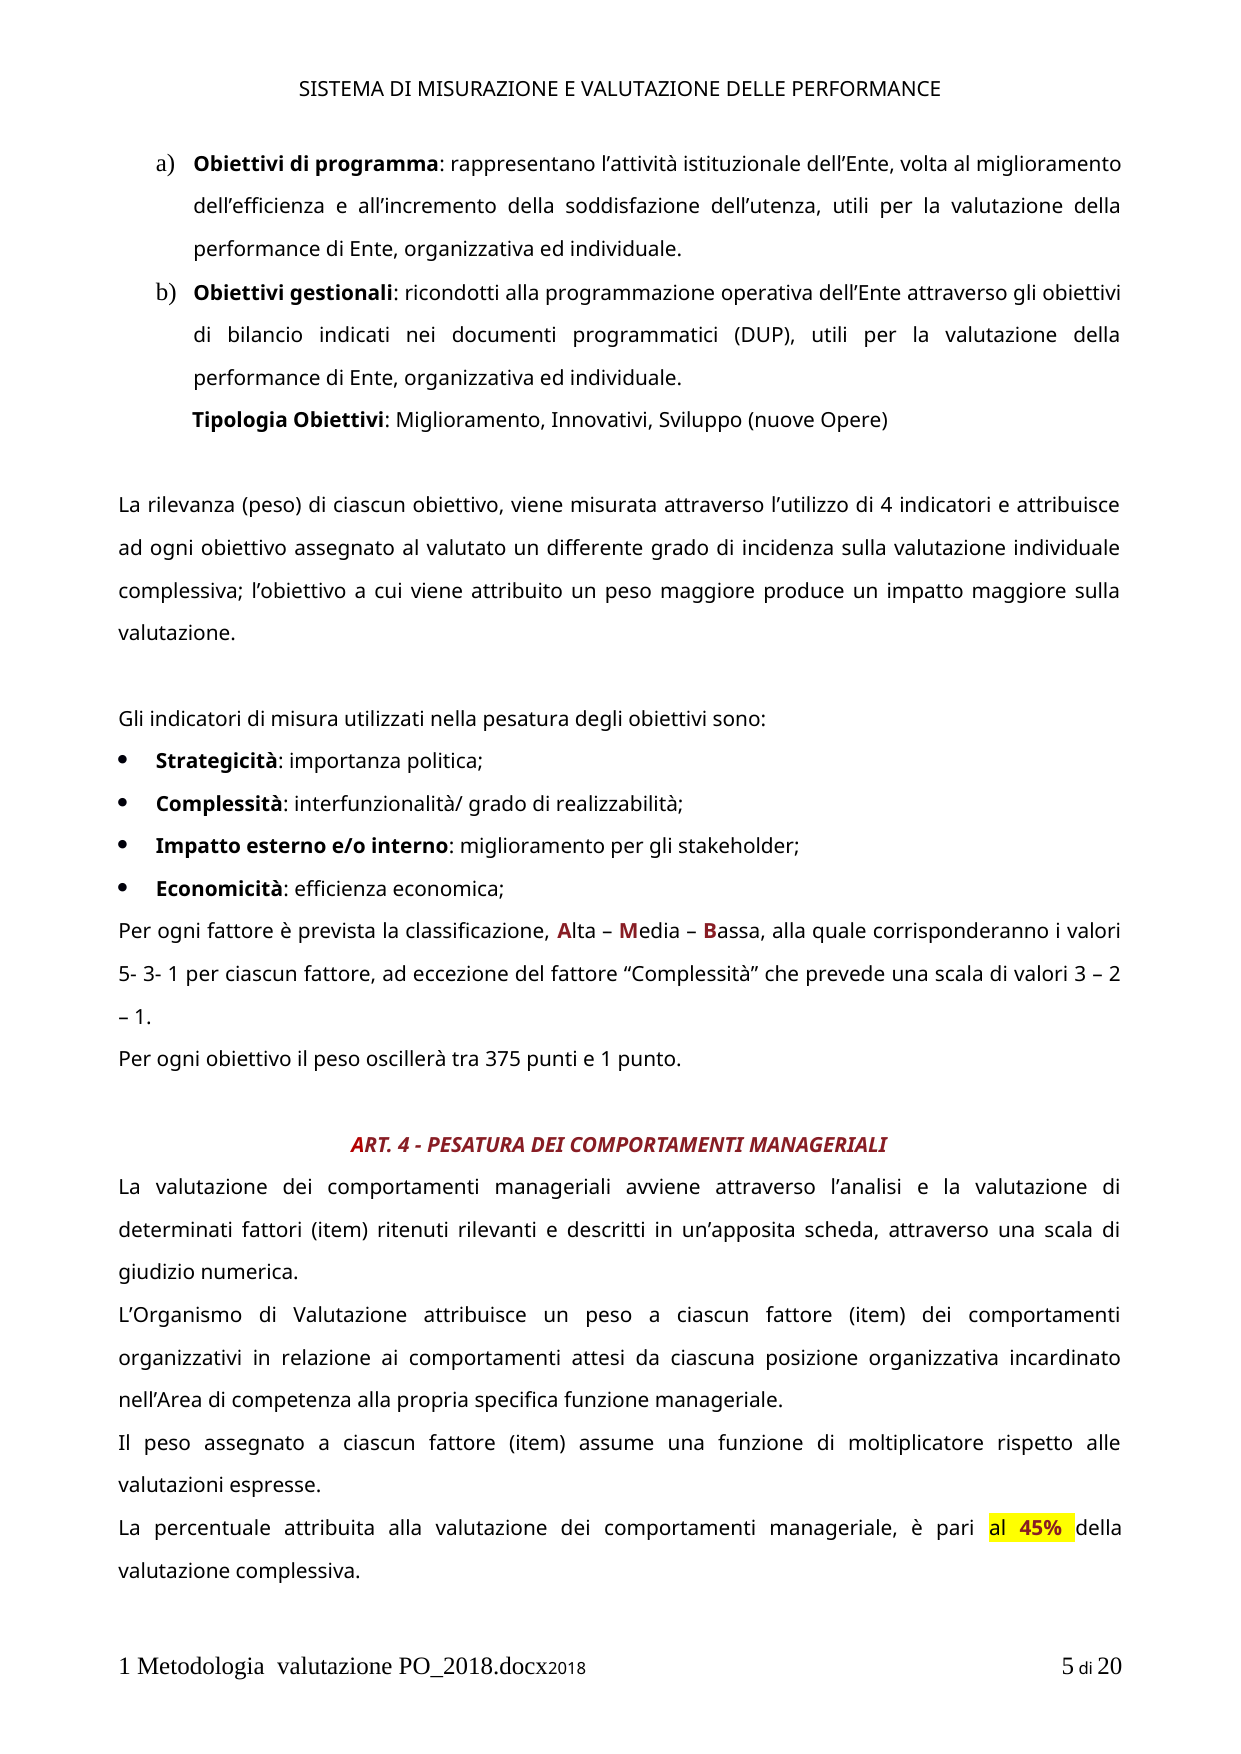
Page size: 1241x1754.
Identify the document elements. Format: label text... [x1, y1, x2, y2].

list Impatto esterno e/o interno: miglioramento per gli stakeholder; [118, 831, 1122, 860]
list Strategicità: importanza politica; [118, 746, 1122, 775]
list Complessità: interfunzionalità/ grado di realizzabilità; [118, 789, 1122, 817]
text Tipologia Obiettivi: Miglioramento, Innovativi, Sviluppo (nuove Opere) [192, 405, 1122, 434]
subtitle ART. 4 - PESATURA DEI COMPORTAMENTI MANAGERIALI [118, 1130, 1122, 1158]
text L’Organismo di Valutazione attribuisce un peso a ciascun fattore (item) dei comportamenti organizzativi in relazione ai comportamenti attesi da ciascuna posizione organizzativa incardinato nell’Area di competenza alla propria specifica funzione manageriale. [118, 1300, 1122, 1414]
list Obiettivi di programma: rappresentano l’attività istituzionale dell’Ente, volta al miglioramento dell’efficienza e all’incremento della soddisfazione dell’utenza, utili per la valutazione della performance di Ente, organizzativa ed individuale. [156, 148, 1122, 262]
list Economicità: efficienza economica; [118, 874, 1122, 902]
text La valutazione dei comportamenti manageriali avviene attraverso l’analisi e la valutazione di determinati fattori (item) ritenuti rilevanti e descritti in un’apposita scheda, attraverso una scala di giudizio numerica. [118, 1172, 1122, 1286]
text Il peso assegnato a ciascun fattore (item) assume una funzione di moltiplicatore rispetto alle valutazioni espresse. [118, 1428, 1122, 1499]
text La percentuale attribuita alla valutazione dei comportamenti manageriale, è pari al 45% della valutazione complessiva. [118, 1513, 1122, 1584]
text Per ogni obiettivo il peso oscillerà tra 375 punti e 1 punto. [118, 1044, 1122, 1073]
text Gli indicatori di misura utilizzati nella pesatura degli obiettivi sono: [118, 704, 1122, 732]
list Obiettivi gestionali: ricondotti alla programmazione operativa dell’Ente attraverso gli obiettivi di bilancio indicati nei documenti programmatici (DUP), utili per la valutazione della performance di Ente, organizzativa ed individuale. [156, 277, 1122, 391]
text Per ogni fattore è prevista la classificazione, Alta – Media – Bassa, alla quale corrisponderanno i valori 5- 3- 1 per ciascun fattore, ad eccezione del fattore “Complessità” che prevede una scala di valori 3 – 2 – 1. [118, 917, 1122, 1030]
text La rilevanza (peso) di ciascun obiettivo, viene misurata attraverso l’utilizzo di 4 indicatori e attribuisce ad ogni obiettivo assegnato al valutato un differente grado di incidenza sulla valutazione individuale complessiva; l’obiettivo a cui viene attribuito un peso maggiore produce un impatto maggiore sulla valutazione. [118, 491, 1122, 647]
